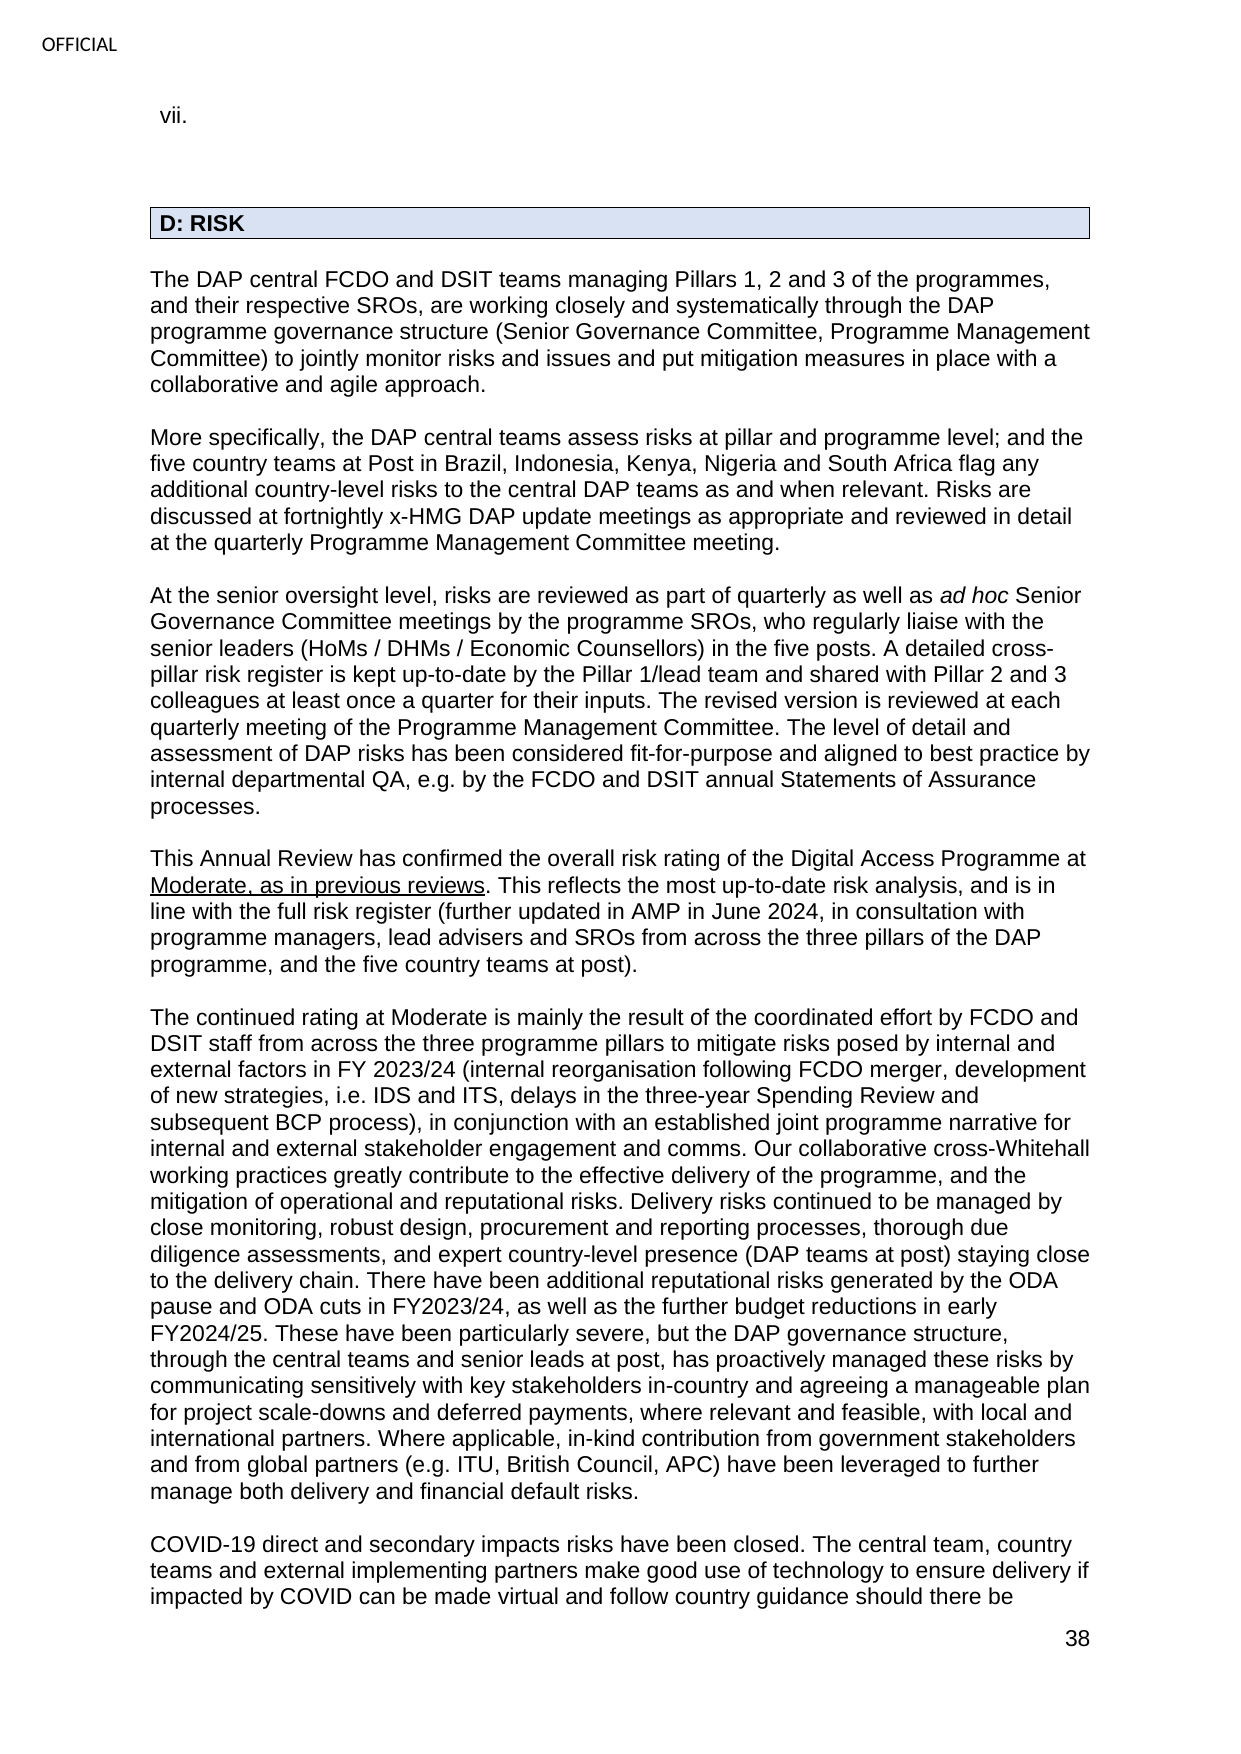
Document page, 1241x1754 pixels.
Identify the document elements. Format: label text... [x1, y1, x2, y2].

text COVID-19 direct and secondary impacts risks have been closed. The central team, country teams and external implementing partners make good use of technology to ensure delivery if impacted by COVID can be made virtual and follow country guidance should there be [150, 1531, 1090, 1609]
text More specifically, the DAP central teams assess risks at pillar and programme level; and the five country teams at Post in Brazil, Indonesia, Kenya, Nigeria and South Africa flag any additional country-level risks to the central DAP teams as and when relevant. Risks are discussed at fortnightly x-HMG DAP update meetings as appropriate and reviewed in detail at the quarterly Programme Management Committee meeting. [150, 424, 1090, 555]
text The continued rating at Moderate is mainly the result of the coordinated effort by FCDO and DSIT staff from across the three programme pillars to mitigate risks posed by internal and external factors in FY 2023/24 (internal reorganisation following FCDO merger, development of new strategies, i.e. IDS and ITS, delays in the three-year Spending Review and subsequent BCP process), in conjunction with an established joint programme narrative for internal and external stakeholder engagement and comms. Our collaborative cross-Whitehall working practices greatly contribute to the effective delivery of the programme, and the mitigation of operational and reputational risks. Delivery risks continued to be managed by close monitoring, robust design, procurement and reporting processes, thorough due diligence assessments, and expert country-level presence (DAP teams at post) staying close to the delivery chain. There have been additional reputational risks generated by the ODA pause and ODA cuts in FY2023/24, as well as the further budget reductions in early FY2024/25. These have been particularly severe, but the DAP governance structure, through the central teams and senior leads at post, has proactively managed these risks by communicating sensitively with key stakeholders in-country and agreeing a manageable plan for project scale-downs and deferred payments, where relevant and feasible, with local and international partners. Where applicable, in-kind contribution from government stakeholders and from global partners (e.g. ITU, British Council, APC) have been leveraged to further manage both delivery and financial default risks. [150, 1003, 1090, 1504]
text This Annual Review has confirmed the overall risk rating of the Digital Access Programme at Moderate, as in previous reviews. This reflects the most up-to-date risk analysis, and is in line with the full risk register (further updated in AMP in June 2024, in consultation with programme managers, lead advisers and SROs from across the three pillars of the DAP programme, and the five country teams at post). [150, 845, 1090, 977]
text At the senior oversight level, risks are reviewed as part of quarterly as well as ad hoc Senior Governance Committee meetings by the programme SROs, who regularly liaise with the senior leaders (HoMs / DHMs / Economic Counsellors) in the five posts. A detailed cross-pillar risk register is kept up-to-date by the Pillar 1/lead team and shared with Pillar 2 and 3 colleagues at least once a quarter for their inputs. The revised version is reviewed at each quarterly meeting of the Programme Management Committee. The level of detail and assessment of DAP risks has been considered fit-for-purpose and aligned to best practice by internal departmental QA, e.g. by the FCDO and DSIT annual Statements of Assurance processes. [150, 582, 1090, 819]
text The DAP central FCDO and DSIT teams managing Pillars 1, 2 and 3 of the programmes, and their respective SROs, are working closely and systematically through the DAP programme governance structure (Senior Governance Committee, Programme Management Committee) to jointly monitor risks and issues and put mitigation measures in place with a collaborative and agile approach. [150, 266, 1090, 397]
text D: RISK [151, 208, 1089, 238]
